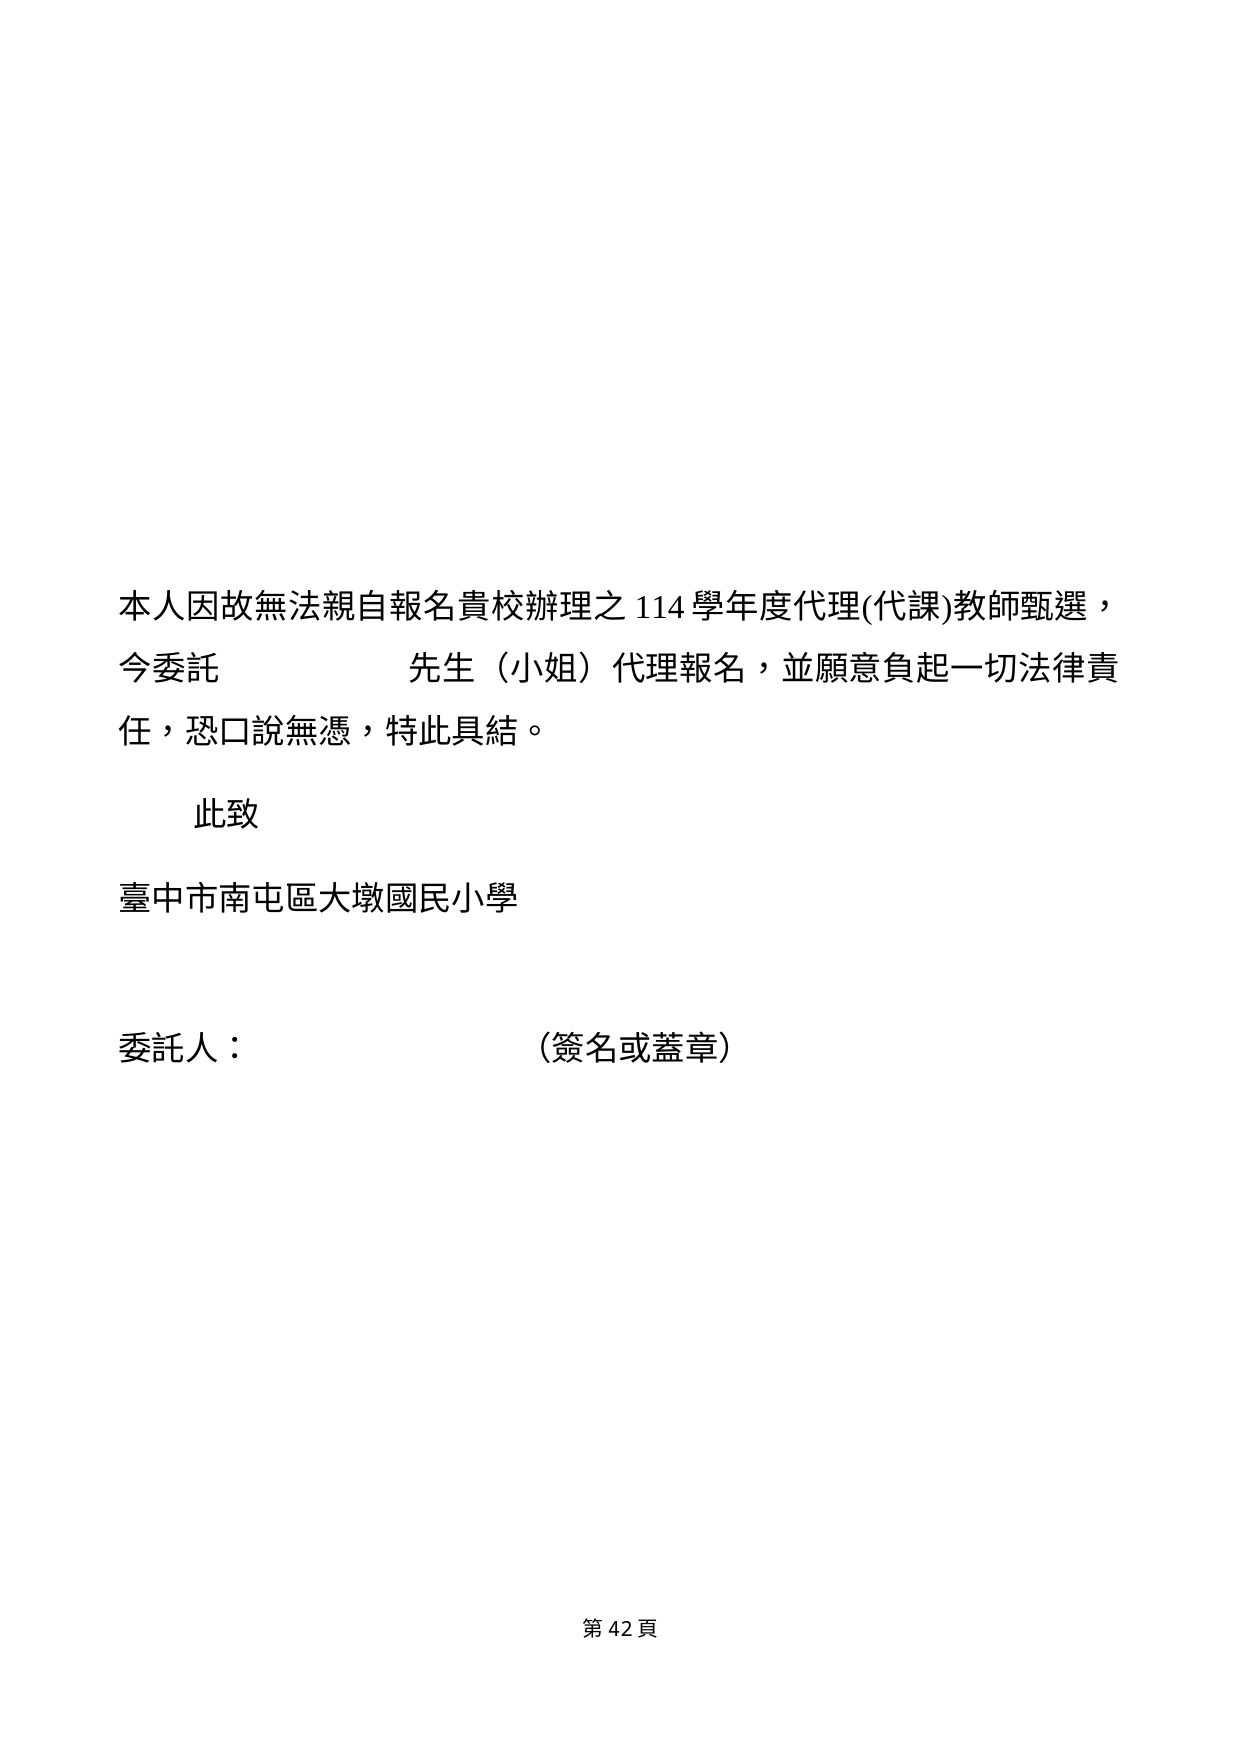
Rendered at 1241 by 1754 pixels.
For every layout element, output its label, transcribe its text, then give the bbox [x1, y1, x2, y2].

text 本人因故無法親自報名貴校辦理之114學年度代理(代課)教師甄選，今委託 先生（小姐）代理報名，並願意負起一切法律責任，恐口說無憑，特此具結。 [118, 562, 1122, 749]
text 此致 [118, 770, 1122, 833]
text 委託人： （簽名或蓋章） [118, 1010, 1122, 1072]
text 臺中市南屯區大墩國民小學 [118, 854, 1122, 916]
